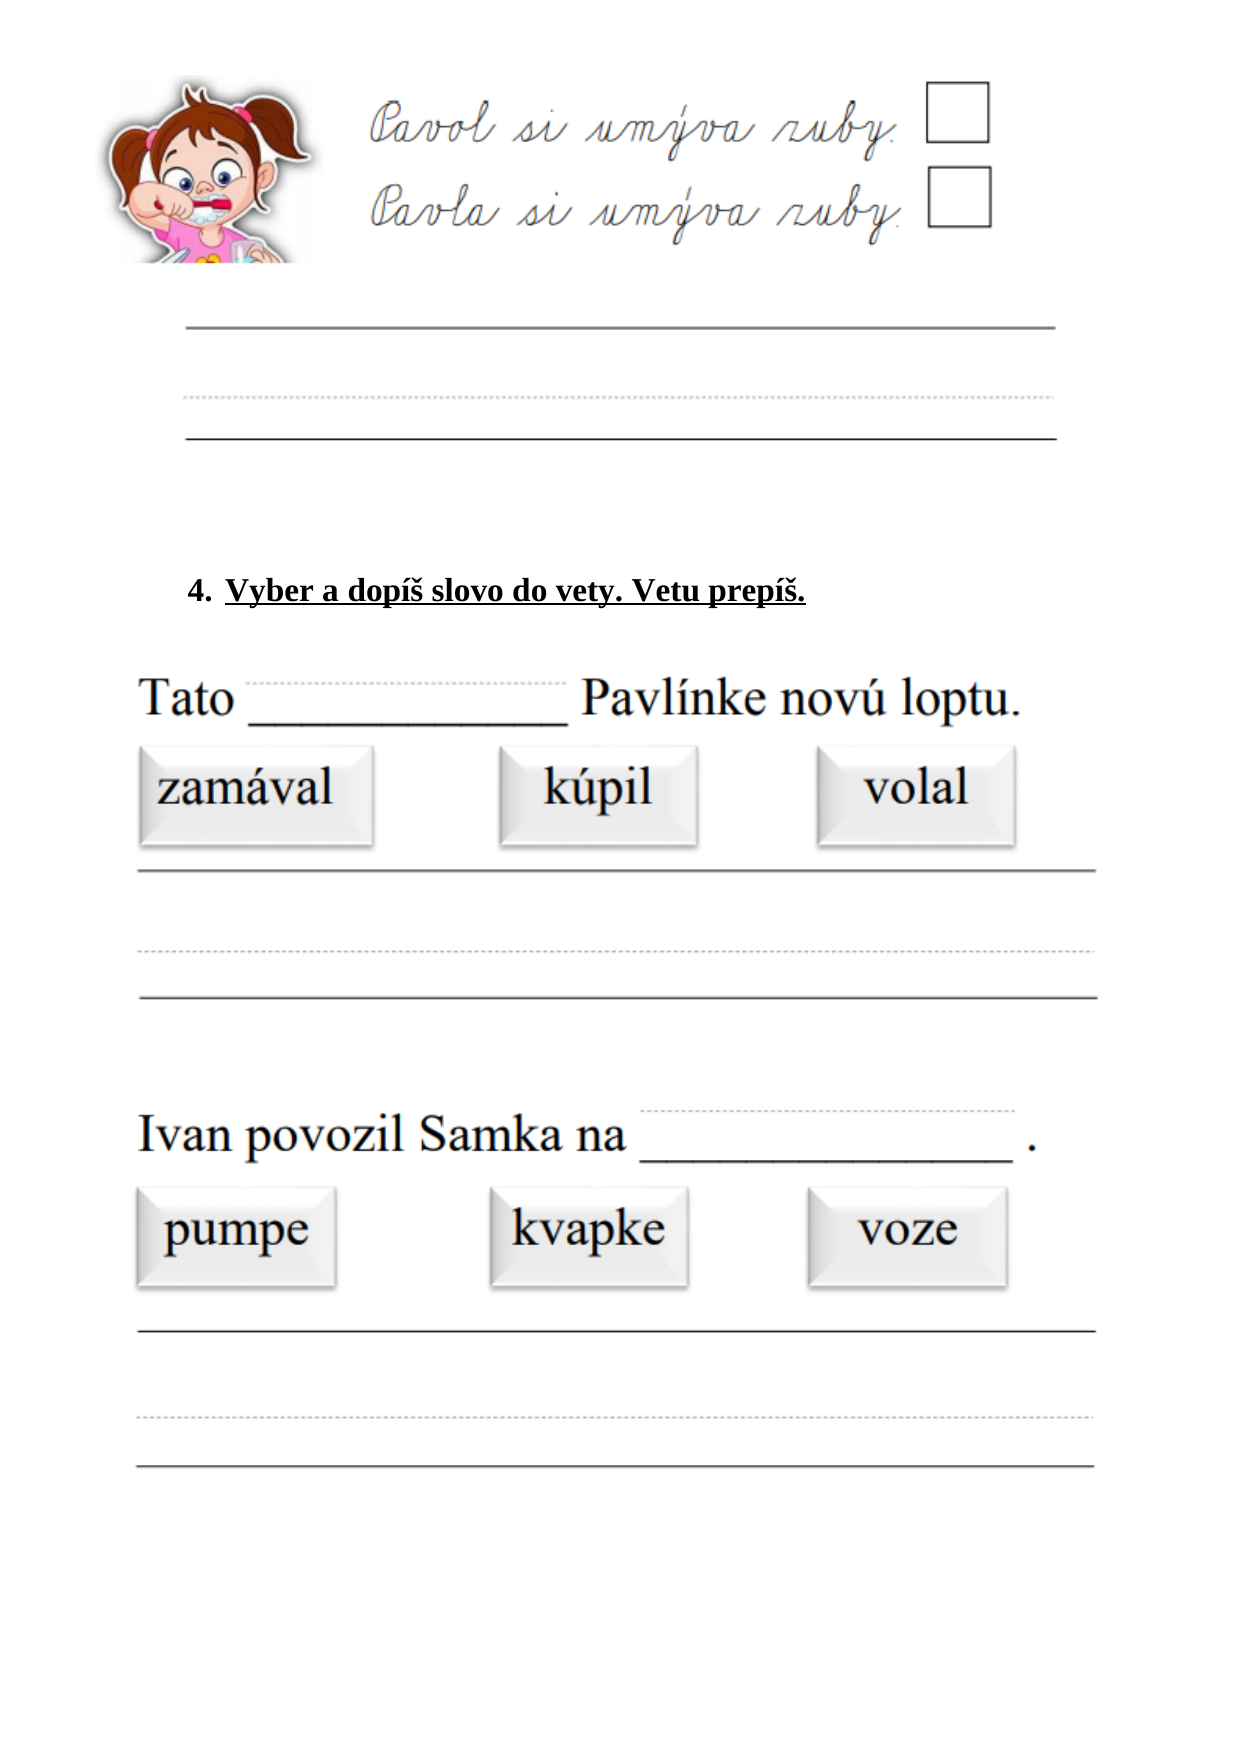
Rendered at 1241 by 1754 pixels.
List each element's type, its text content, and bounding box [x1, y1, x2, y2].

list Vyber a dopíš slovo do vety. Vetu prepíš. [187, 570, 1165, 608]
